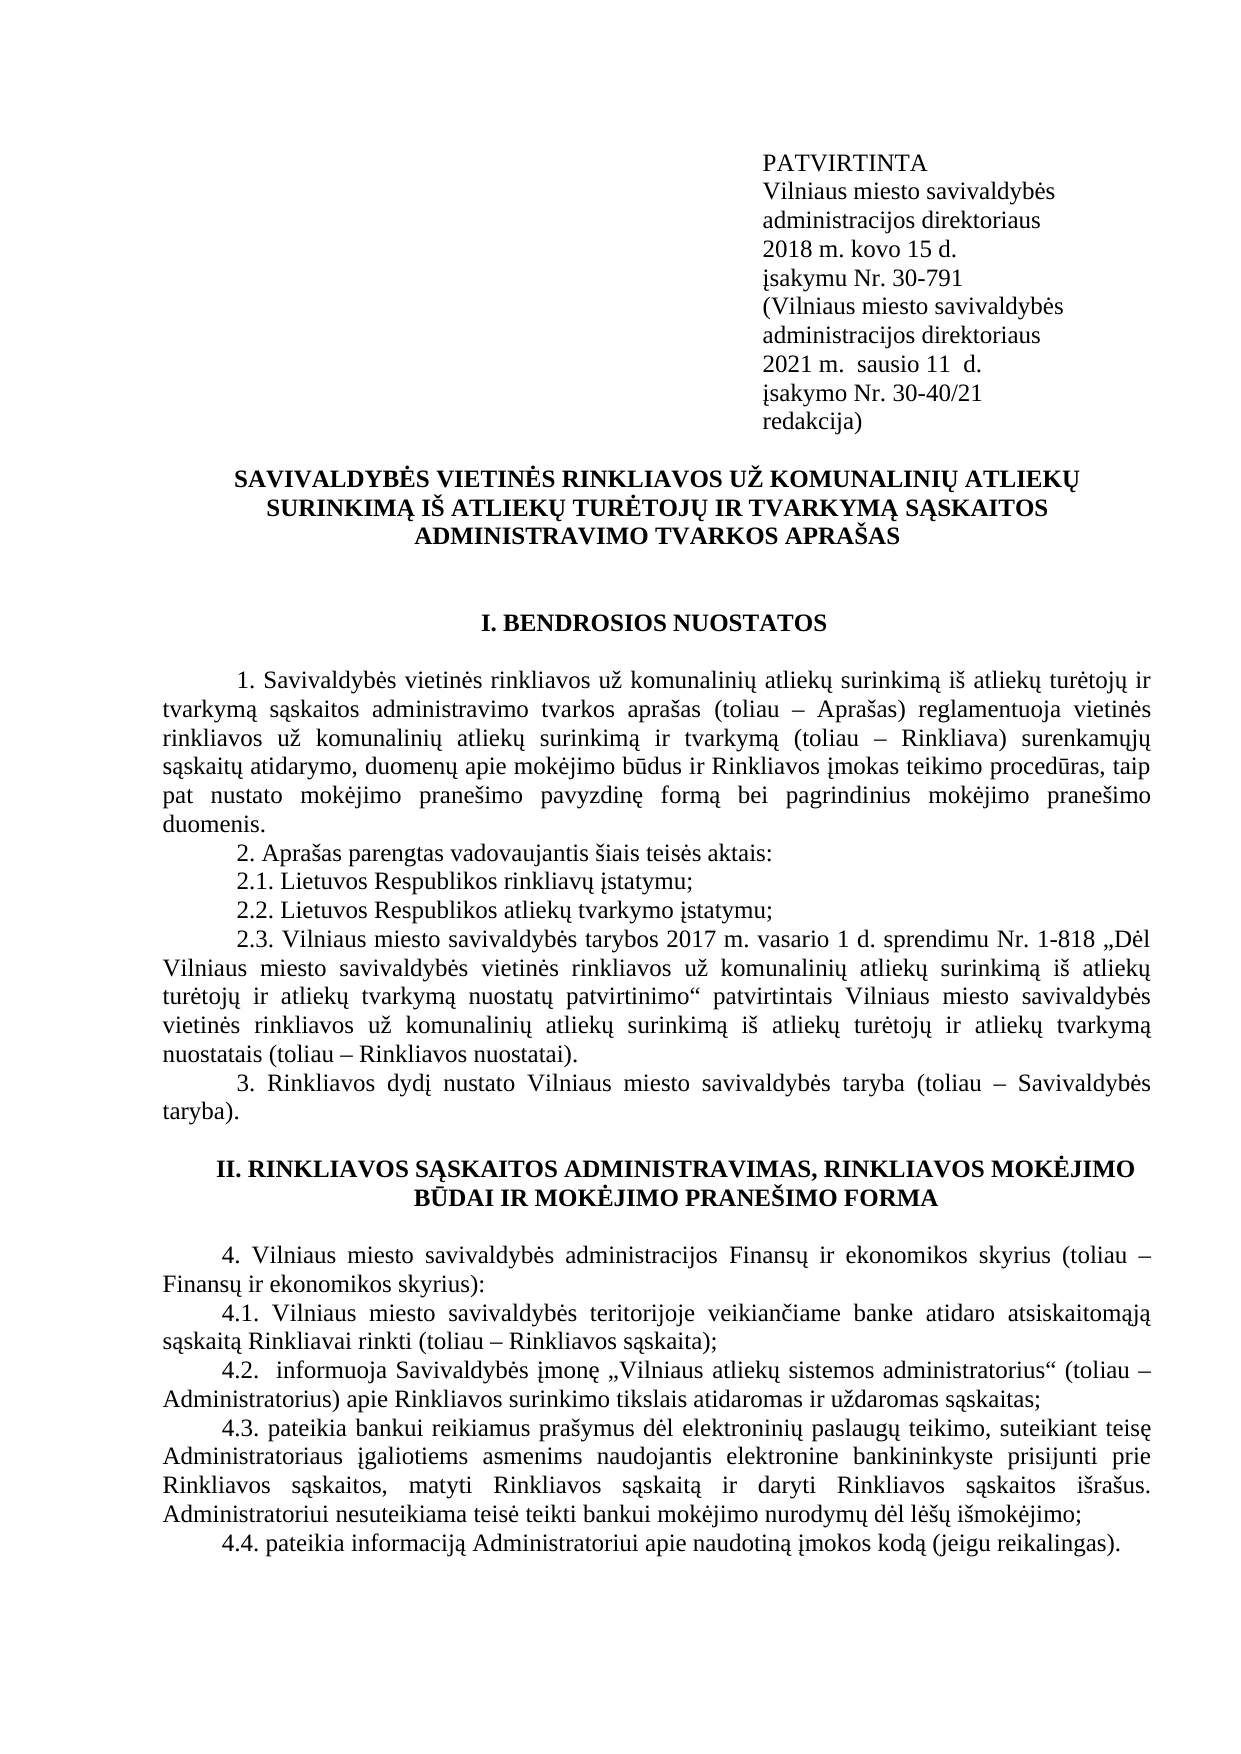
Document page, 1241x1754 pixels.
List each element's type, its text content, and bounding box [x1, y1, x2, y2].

text 2018 m. kovo 15 d. [762, 234, 1152, 263]
text II. RINKLIAVOS SĄSKAITOS ADMINISTRAVIMAS, RINKLIAVOS MOKĖJIMO BŪDAI IR MOKĖJIMO PRANEŠIMO FORMA [200, 1154, 1152, 1211]
text SAVIVALDYBĖS VIETINĖS RINKLIAVOS UŽ KOMUNALINIŲ ATLIEKŲ SURINKIMĄ IŠ ATLIEKŲ TURĖTOJŲ IR TVARKYMĄ SĄSKAITOS ADMINISTRAVIMO TVARKOS APRAŠAS [162, 464, 1152, 550]
text administracijos direktoriaus [762, 205, 1152, 234]
text 4.2. informuoja Savivaldybės įmonę „Vilniaus atliekų sistemos administratorius“ (toliau – Administratorius) apie Rinkliavos surinkimo tikslais atidaromas ir uždaromas sąskaitas; [162, 1355, 1152, 1413]
text 4.1. Vilniaus miesto savivaldybės teritorijoje veikiančiame banke atidaro atsiskaitomąją sąskaitą Rinkliavai rinkti (toliau – Rinkliavos sąskaita); [162, 1298, 1152, 1355]
text Vilniaus miesto savivaldybės [762, 176, 1152, 205]
text įsakymo Nr. 30-40/21 [762, 378, 1152, 406]
text 3. Rinkliavos dydį nustato Vilniaus miesto savivaldybės taryba (toliau – Savivaldybės taryba). [162, 1068, 1152, 1125]
text 1. Savivaldybės vietinės rinkliavos už komunalinių atliekų surinkimą iš atliekų turėtojų ir tvarkymą sąskaitos administravimo tvarkos aprašas (toliau – Aprašas) reglamentuoja vietinės rinkliavos už komunalinių atliekų surinkimą ir tvarkymą (toliau – Rinkliava) surenkamųjų sąskaitų atidarymo, duomenų apie mokėjimo būdus ir Rinkliavos įmokas teikimo procedūras, taip pat nustato mokėjimo pranešimo pavyzdinę formą bei pagrindinius mokėjimo pranešimo duomenis. [162, 665, 1152, 838]
text 2021 m. sausio 11 d. [762, 349, 1152, 378]
text I. BENDROSIOS NUOSTATOS [162, 608, 1152, 636]
text 2.3. Vilniaus miesto savivaldybės tarybos 2017 m. vasario 1 d. sprendimu Nr. 1-818 „Dėl Vilniaus miesto savivaldybės vietinės rinkliavos už komunalinių atliekų surinkimą iš atliekų turėtojų ir atliekų tvarkymą nuostatų patvirtinimo“ patvirtintais Vilniaus miesto savivaldybės vietinės rinkliavos už komunalinių atliekų surinkimą iš atliekų turėtojų ir atliekų tvarkymą nuostatais (toliau – Rinkliavos nuostatai). [162, 924, 1152, 1068]
text 2. Aprašas parengtas vadovaujantis šiais teisės aktais: [162, 838, 1152, 866]
text administracijos direktoriaus [762, 320, 1152, 349]
text (Vilniaus miesto savivaldybės [762, 291, 1152, 320]
text 2.1. Lietuvos Respublikos rinkliavų įstatymu; [162, 866, 1152, 895]
text 4.4. pateikia informaciją Administratoriui apie naudotiną įmokos kodą (jeigu reikalingas). [162, 1528, 1152, 1556]
text 4. Vilniaus miesto savivaldybės administracijos Finansų ir ekonomikos skyrius (toliau – Finansų ir ekonomikos skyrius): [162, 1240, 1152, 1298]
text 2.2. Lietuvos Respublikos atliekų tvarkymo įstatymu; [162, 895, 1152, 924]
text PATVIRTINTA [762, 148, 1152, 176]
text redakcija) [762, 406, 1152, 435]
text 4.3. pateikia bankui reikiamus prašymus dėl elektroninių paslaugų teikimo, suteikiant teisę Administratoriaus įgaliotiems asmenims naudojantis elektronine bankininkyste prisijunti prie Rinkliavos sąskaitos, matyti Rinkliavos sąskaitą ir daryti Rinkliavos sąskaitos išrašus. Administratoriui nesuteikiama teisė teikti bankui mokėjimo nurodymų dėl lėšų išmokėjimo; [162, 1413, 1152, 1528]
text įsakymu Nr. 30-791 [762, 263, 1152, 291]
